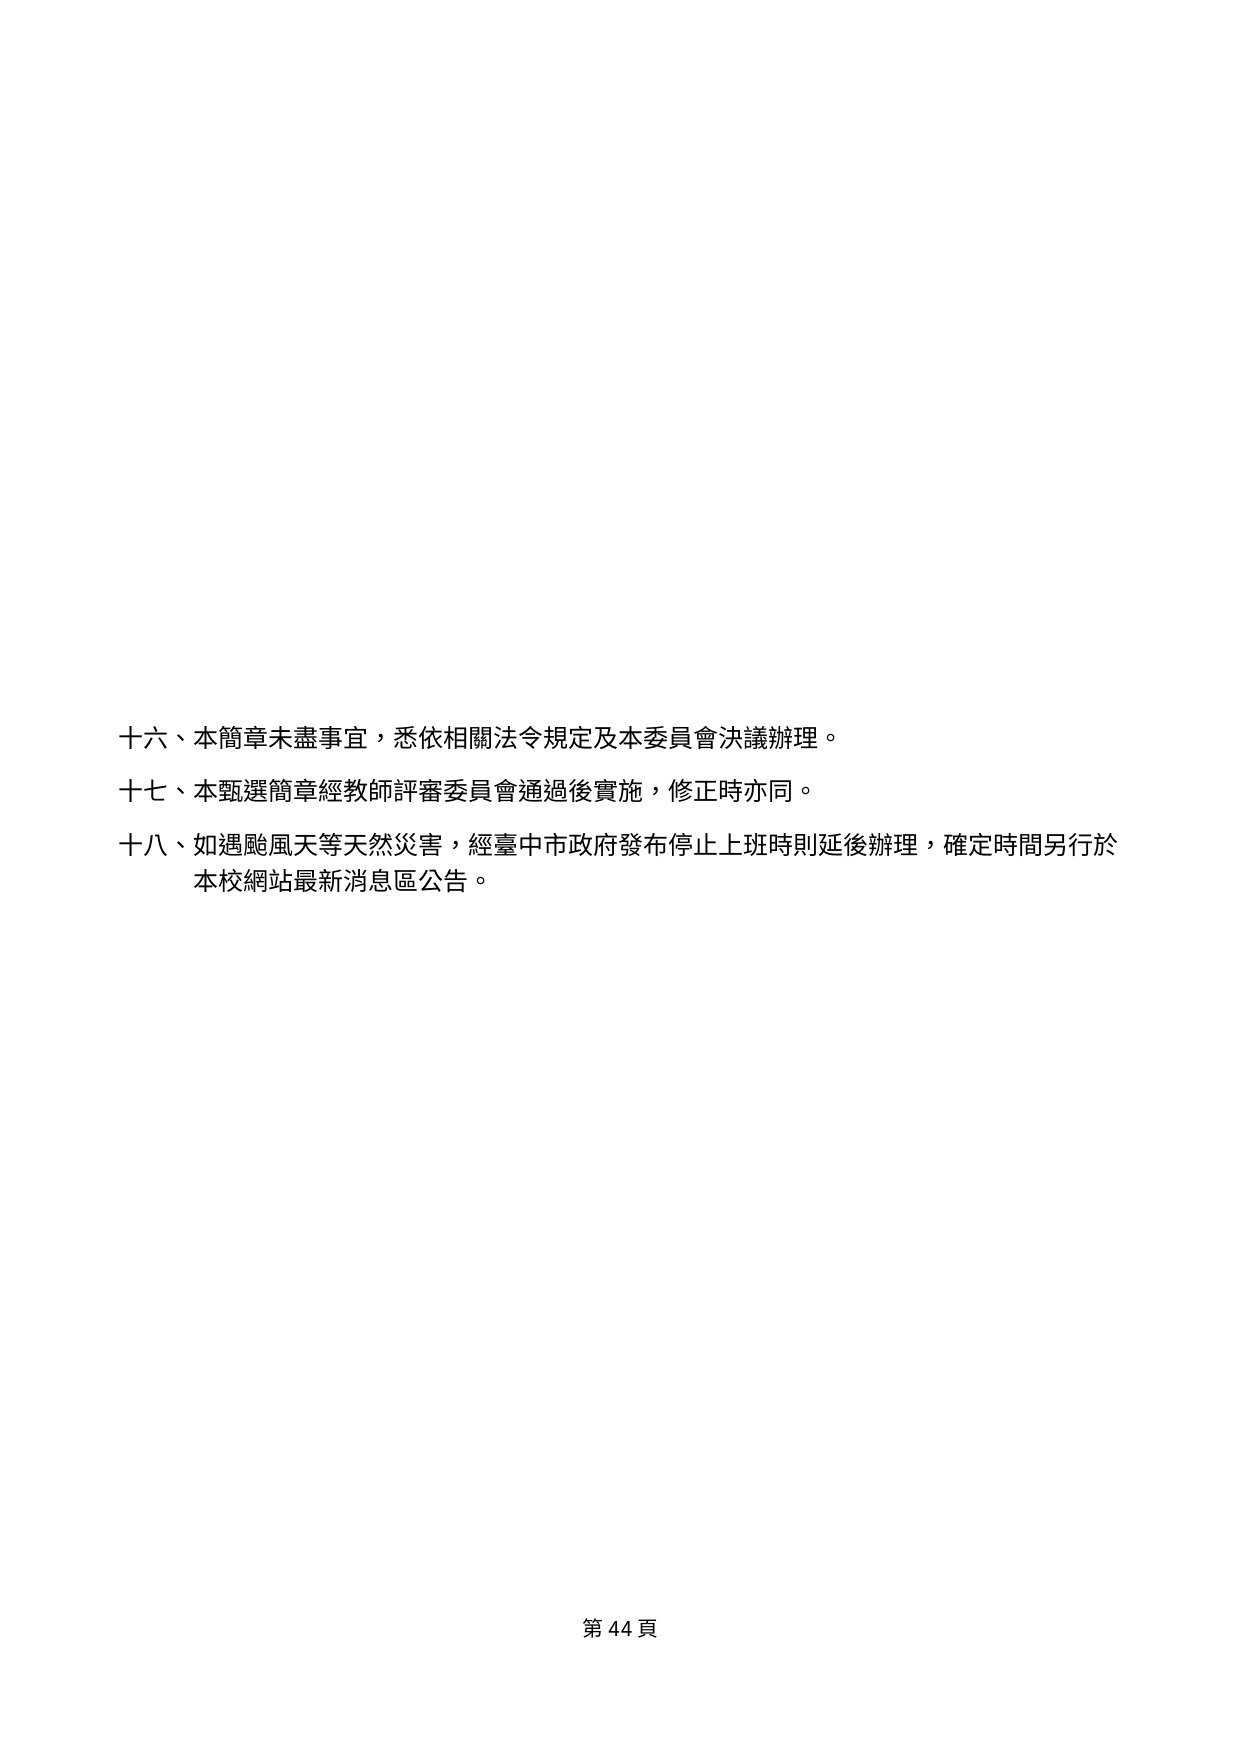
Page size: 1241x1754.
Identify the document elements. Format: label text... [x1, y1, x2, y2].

text 十七、本甄選簡章經教師評審委員會通過後實施，修正時亦同。 [118, 772, 1122, 808]
text 十六、本簡章未盡事宜，悉依相關法令規定及本委員會決議辦理。 [118, 718, 1122, 754]
text 十八、如遇颱風天等天然災害，經臺中市政府發布停止上班時則延後辦理，確定時間另行於本校網站最新消息區公告。 [118, 825, 1122, 898]
